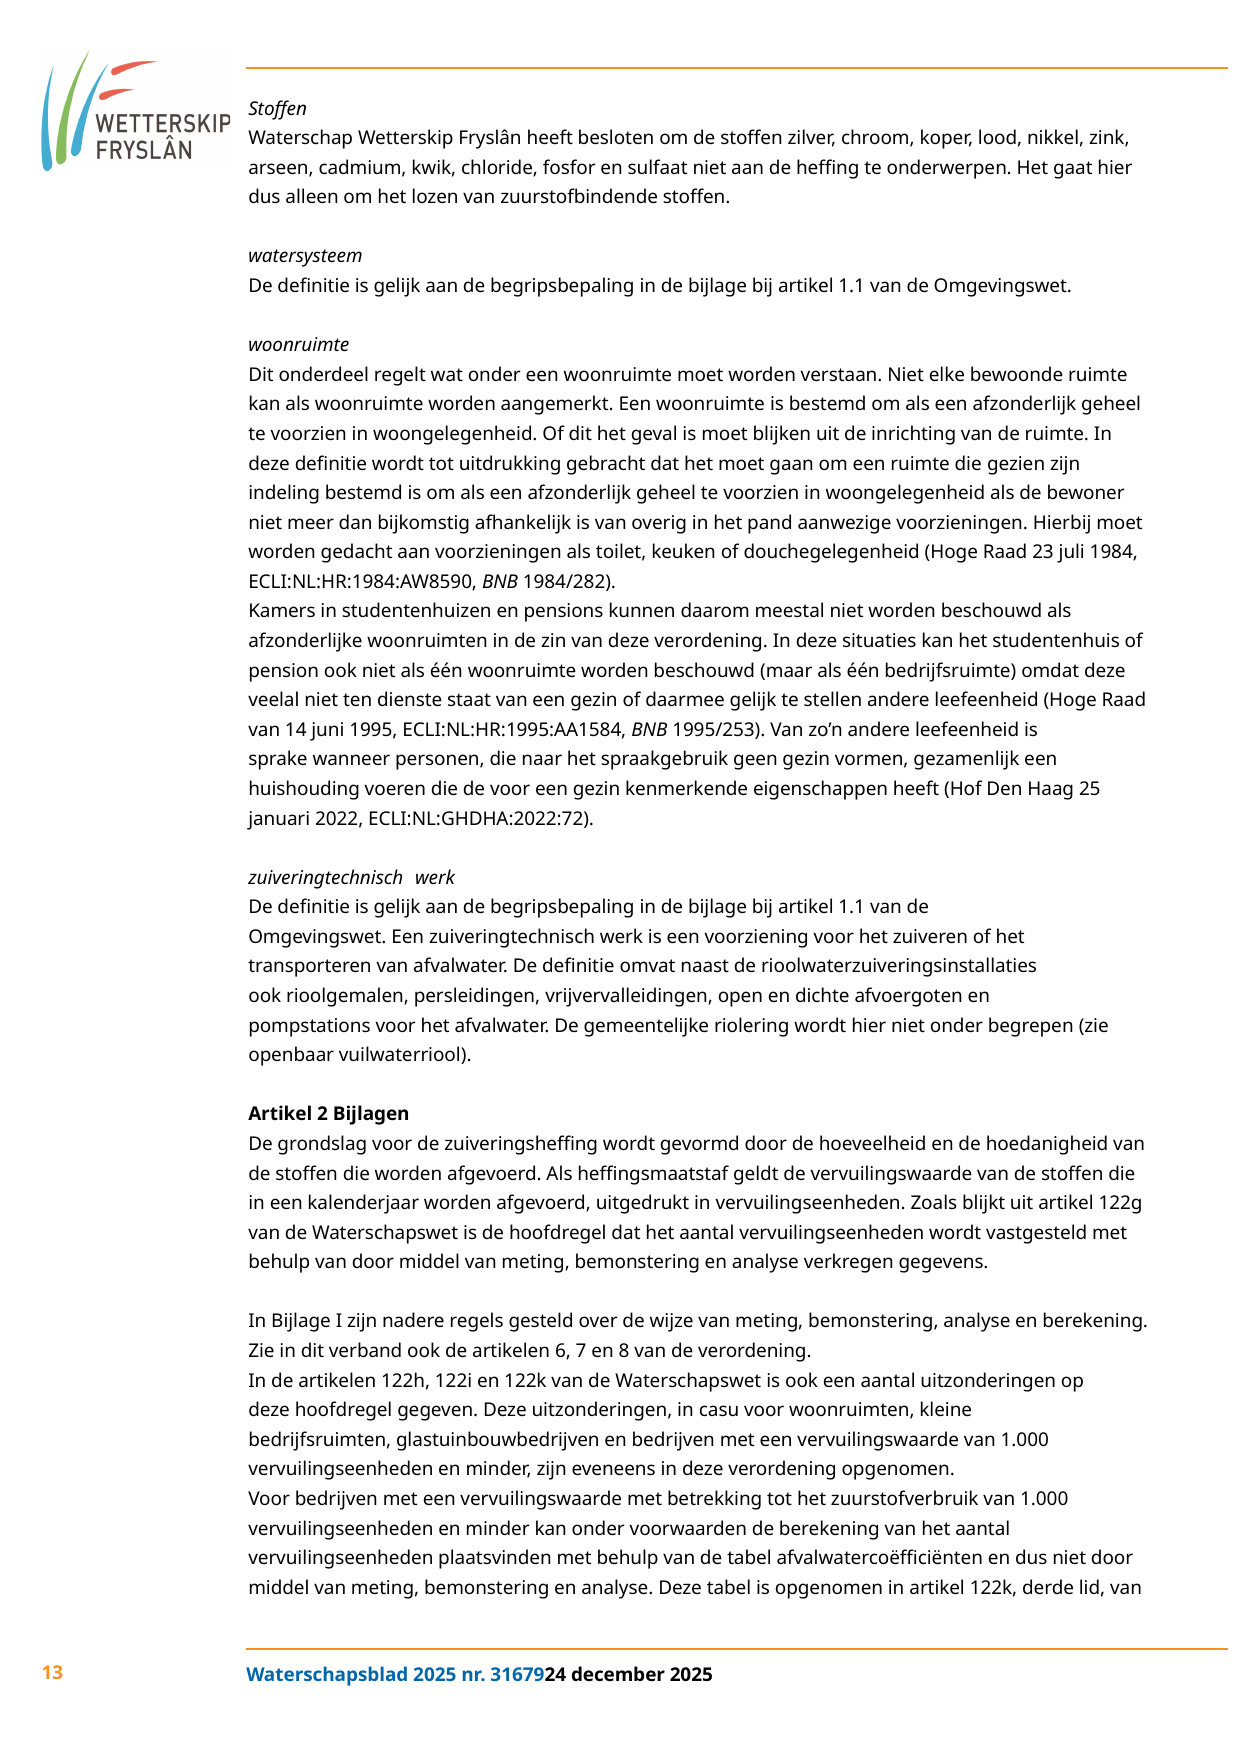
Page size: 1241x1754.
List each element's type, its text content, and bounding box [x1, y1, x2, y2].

text Artikel 2 Bijlagen [248, 1101, 1152, 1126]
text watersysteem [248, 243, 1152, 268]
text De grondslag voor de zuiveringsheffing wordt gevormd door de hoeveelheid en de hoedanigheid van de stoffen die worden afgevoerd. Als heffingsmaatstaf geldt de vervuilingswaarde van de stoffen die in een kalenderjaar worden afgevoerd, uitgedrukt in vervuilingseenheden. Zoals blijkt uit artikel 122g van de Waterschapswet is de hoofdregel dat het aantal vervuilingseenheden wordt vastgesteld met behulp van door middel van meting, bemonstering en analyse verkregen gegevens. [248, 1130, 1152, 1274]
text zuiveringtechnisch werk [248, 864, 1152, 890]
picture [41, 47, 231, 172]
text De definitie is gelijk aan de begripsbepaling in de bijlage bij artikel 1.1 van de Omgevingswet. Een zuiveringtechnisch werk is een voorziening voor het zuiveren of het transporteren van afvalwater. De definitie omvat naast de rioolwaterzuiveringsinstallaties ook rioolgemalen, persleidingen, vrijvervalleidingen, open en dichte afvoergoten en pompstations voor het afvalwater. De gemeentelijke riolering wordt hier niet onder begrepen (zie openbaar vuilwaterriool). [248, 893, 1152, 1067]
text vervuilingseenheden en minder kan onder voorwaarden de berekening van het aantal vervuilingseenheden plaatsvinden met behulp van de tabel afvalwatercoëfficiënten en dus niet door middel van meting, bemonstering en analyse. Deze tabel is opgenomen in artikel 122k, derde lid, van [248, 1515, 1152, 1600]
text Dit onderdeel regelt wat onder een woonruimte moet worden verstaan. Niet elke bewoonde ruimte kan als woonruimte worden aangemerkt. Een woonruimte is bestemd om als een afzonderlijk geheel te voorzien in woongelegenheid. Of dit het geval is moet blijken uit de inrichting van de ruimte. In deze definitie wordt tot uitdrukking gebracht dat het moet gaan om een ruimte die gezien zijn indeling bestemd is om als een afzonderlijk geheel te voorzien in woongelegenheid als de bewoner niet meer dan bijkomstig afhankelijk is van overig in het pand aanwezige voorzieningen. Hierbij moet worden gedacht aan voorzieningen als toilet, keuken of douchegelegenheid (Hoge Raad 23 juli 1984, ECLI:NL:HR:1984:AW8590, BNB 1984/282). [248, 361, 1152, 594]
text woonruimte [248, 331, 1152, 357]
text In de artikelen 122h, 122i en 122k van de Waterschapswet is ook een aantal uitzonderingen op deze hoofdregel gegeven. Deze uitzonderingen, in casu voor woonruimten, kleine bedrijfsruimten, glastuinbouwbedrijven en bedrijven met een vervuilingswaarde van 1.000 vervuilingseenheden en minder, zijn eveneens in deze verordening opgenomen. [248, 1367, 1152, 1481]
text In Bijlage I zijn nadere regels gesteld over de wijze van meting, bemonstering, analyse en berekening. Zie in dit verband ook de artikelen 6, 7 en 8 van de verordening. [248, 1308, 1152, 1363]
text De definitie is gelijk aan de begripsbepaling in de bijlage bij artikel 1.1 van de Omgevingswet. [248, 272, 1152, 298]
text Waterschap Wetterskip Fryslân heeft besloten om de stoffen zilver, chroom, koper, lood, nikkel, zink, arseen, cadmium, kwik, chloride, fosfor en sulfaat niet aan de heffing te onderwerpen. Het gaat hier dus alleen om het lozen van zuurstofbindende stoffen. [248, 124, 1152, 209]
text Voor bedrijven met een vervuilingswaarde met betrekking tot het zuurstofverbruik van 1.000 [248, 1485, 1152, 1511]
text Stoffen [248, 95, 1152, 121]
text Kamers in studentenhuizen en pensions kunnen daarom meestal niet worden beschouwd als afzonderlijke woonruimten in de zin van deze verordening. In deze situaties kan het studentenhuis of pension ook niet als één woonruimte worden beschouwd (maar als één bedrijfsruimte) omdat deze veelal niet ten dienste staat van een gezin of daarmee gelijk te stellen andere leefeenheid (Hoge Raad van 14 juni 1995, ECLI:NL:HR:1995:AA1584, BNB 1995/253). Van zo’n andere leefeenheid is sprake wanneer personen, die naar het spraakgebruik geen gezin vormen, gezamenlijk een huishouding voeren die de voor een gezin kenmerkende eigenschappen heeft (Hof Den Haag 25 januari 2022, ECLI:NL:GHDHA:2022:72). [248, 598, 1152, 831]
